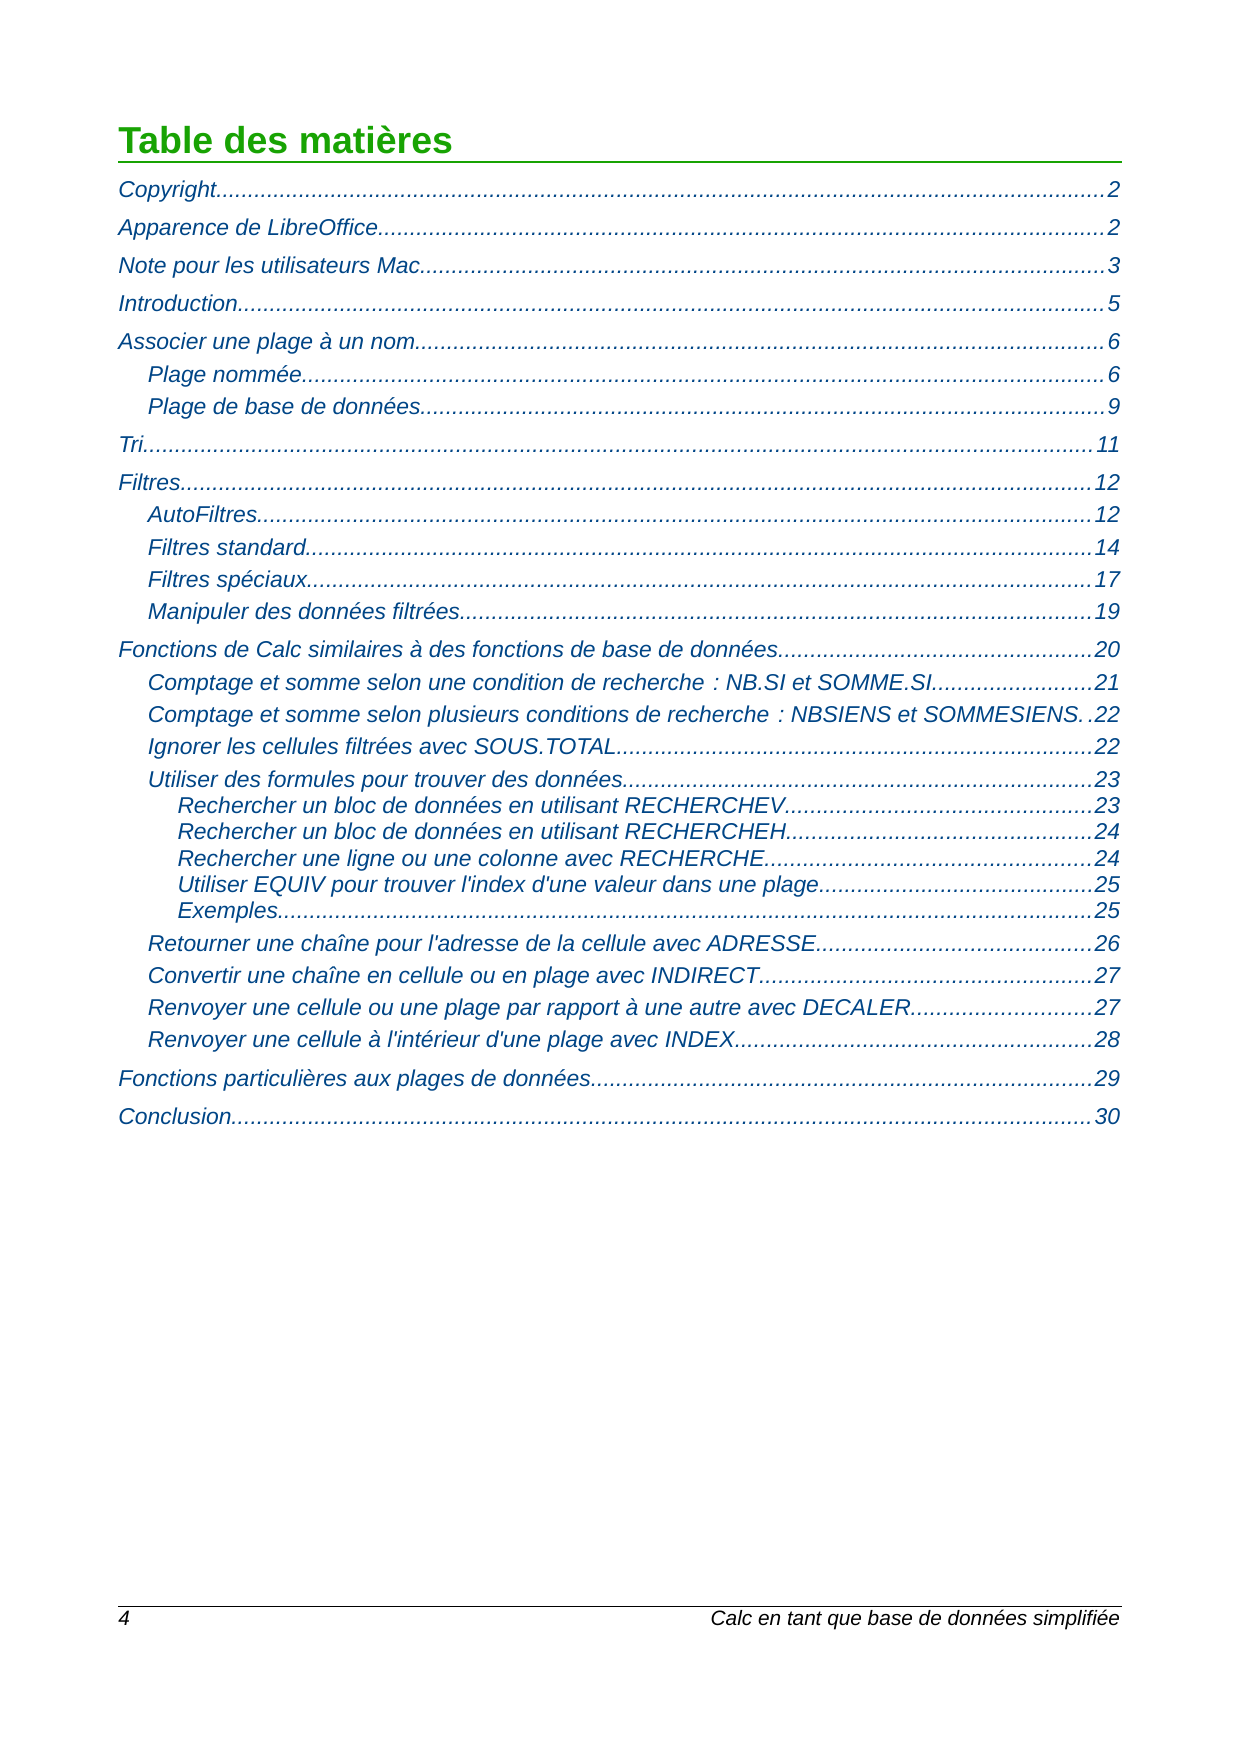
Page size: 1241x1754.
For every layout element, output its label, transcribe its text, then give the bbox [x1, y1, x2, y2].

text Table des matières [118, 118, 1122, 161]
text Filtres standard 14 [148, 534, 1122, 560]
text Exemples 25 [177, 897, 1122, 924]
text Plage de base de données 9 [148, 393, 1122, 419]
text Associer une plage à un nom 6 [118, 328, 1122, 354]
text Utiliser des formules pour trouver des données 23 [148, 766, 1122, 792]
text Plage nommée 6 [148, 361, 1122, 387]
text Renvoyer une cellule à l'intérieur d'une plage avec INDEX 28 [148, 1026, 1122, 1053]
text Tri 11 [118, 431, 1122, 457]
text Introduction 5 [118, 290, 1122, 316]
text Rechercher un bloc de données en utilisant RECHERCHEH 24 [177, 818, 1122, 844]
text Comptage et somme selon plusieurs conditions de recherche : NBSIENS et SOMMESIENS 22 [148, 701, 1122, 727]
text Rechercher une ligne ou une colonne avec RECHERCHE 24 [177, 844, 1122, 871]
text Fonctions de Calc similaires à des fonctions de base de données 20 [118, 636, 1122, 663]
text AutoFiltres 12 [148, 501, 1122, 528]
text Retourner une chaîne pour l'adresse de la cellule avec ADRESSE 26 [148, 929, 1122, 956]
text Note pour les utilisateurs Mac 3 [118, 252, 1122, 278]
text Fonctions particulières aux plages de données 29 [118, 1064, 1122, 1091]
text Comptage et somme selon une condition de recherche : NB.SI et SOMME.SI 21 [148, 669, 1122, 695]
text Ignorer les cellules filtrées avec SOUS.TOTAL 22 [148, 733, 1122, 759]
text Apparence de LibreOffice 2 [118, 214, 1122, 240]
text Conclusion 30 [118, 1103, 1122, 1129]
text Filtres 12 [118, 469, 1122, 495]
text Renvoyer une cellule ou une plage par rapport à une autre avec DECALER 27 [148, 994, 1122, 1021]
text Utiliser EQUIV pour trouver l'index d'une valeur dans une plage 25 [177, 871, 1122, 897]
text Copyright 2 [118, 176, 1122, 202]
text Manipuler des données filtrées 19 [148, 598, 1122, 624]
text Rechercher un bloc de données en utilisant RECHERCHEV 23 [177, 792, 1122, 818]
text Convertir une chaîne en cellule ou en plage avec INDIRECT 27 [148, 962, 1122, 988]
text Filtres spéciaux 17 [148, 566, 1122, 592]
